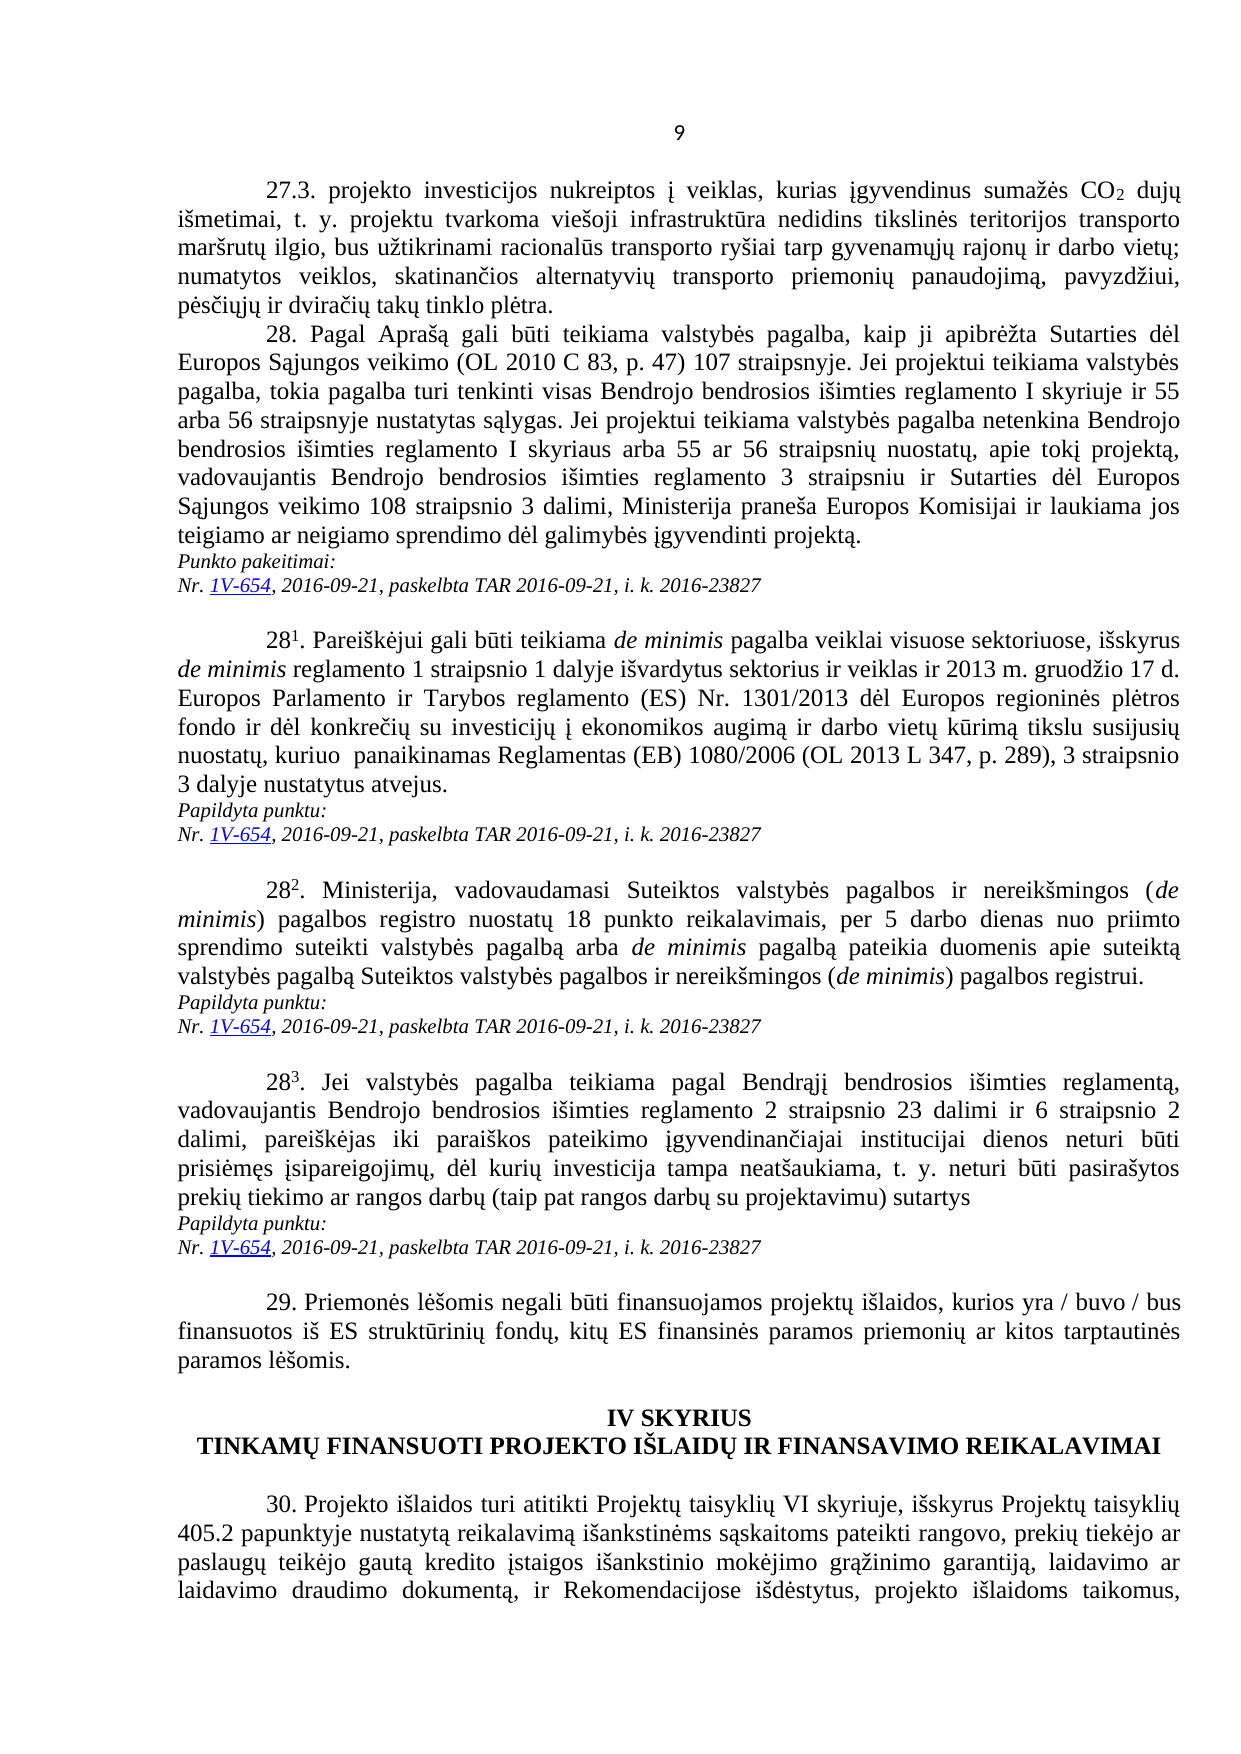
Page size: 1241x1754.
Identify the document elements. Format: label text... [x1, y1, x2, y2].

text 281. Pareiškėjui gali būti teikiama de minimis pagalba veiklai visuose sektoriuose, išskyrus de minimis reglamento 1 straipsnio 1 dalyje išvardytus sektorius ir veiklas ir 2013 m. gruodžio 17 d. Europos Parlamento ir Tarybos reglamento (ES) Nr. 1301/2013 dėl Europos regioninės plėtros fondo ir dėl konkrečių su investicijų į ekonomikos augimą ir darbo vietų kūrimą tikslu susijusių nuostatų, kuriuo panaikinamas Reglamentas (EB) 1080/2006 (OL 2013 L 347, p. 289), 3 straipsnio 3 dalyje nustatytus atvejus. [177, 626, 1181, 798]
text Papildyta punktu: [177, 990, 1181, 1014]
text Papildyta punktu: [177, 1211, 1181, 1234]
text 29. Priemonės lėšomis negali būti finansuojamos projektų išlaidos, kurios yra / buvo / bus finansuotos iš ES struktūrinių fondų, kitų ES finansinės paramos priemonių ar kitos tarptautinės paramos lėšomis. [177, 1287, 1181, 1374]
text Nr. 1V-654, 2016-09-21, paskelbta TAR 2016-09-21, i. k. 2016-23827 [177, 573, 1181, 597]
text 28. Pagal Aprašą gali būti teikiama valstybės pagalba, kaip ji apibrėžta Sutarties dėl Europos Sąjungos veikimo (OL 2010 C 83, p. 47) 107 straipsnyje. Jei projektui teikiama valstybės pagalba, tokia pagalba turi tenkinti visas Bendrojo bendrosios išimties reglamento I skyriuje ir 55 arba 56 straipsnyje nustatytas sąlygas. Jei projektui teikiama valstybės pagalba netenkina Bendrojo bendrosios išimties reglamento I skyriaus arba 55 ar 56 straipsnių nuostatų, apie tokį projektą, vadovaujantis Bendrojo bendrosios išimties reglamento 3 straipsniu ir Sutarties dėl Europos Sąjungos veikimo 108 straipsnio 3 dalimi, Ministerija praneša Europos Komisijai ir laukiama jos teigiamo ar neigiamo sprendimo dėl galimybės įgyvendinti projektą. [177, 319, 1181, 549]
text 30. Projekto išlaidos turi atitikti Projektų taisyklių VI skyriuje, išskyrus Projektų taisyklių 405.2 papunktyje nustatytą reikalavimą išankstinėms sąskaitoms pateikti rangovo, prekių tiekėjo ar paslaugų teikėjo gautą kredito įstaigos išankstinio mokėjimo grąžinimo garantiją, laidavimo ar laidavimo draudimo dokumentą, ir Rekomendacijose išdėstytus, projekto išlaidoms taikomus, [177, 1489, 1181, 1604]
text Punkto pakeitimai: [177, 549, 1181, 573]
text 282. Ministerija, vadovaudamasi Suteiktos valstybės pagalbos ir nereikšmingos (de minimis) pagalbos registro nuostatų 18 punkto reikalavimais, per 5 darbo dienas nuo priimto sprendimo suteikti valstybės pagalbą arba de minimis pagalbą pateikia duomenis apie suteiktą valstybės pagalbą Suteiktos valstybės pagalbos ir nereikšmingos (de minimis) pagalbos registrui. [177, 875, 1181, 990]
text IV SKYRIUS [177, 1403, 1181, 1431]
text Papildyta punktu: [177, 798, 1181, 822]
text 283. Jei valstybės pagalba teikiama pagal Bendrąjį bendrosios išimties reglamentą, vadovaujantis Bendrojo bendrosios išimties reglamento 2 straipsnio 23 dalimi ir 6 straipsnio 2 dalimi, pareiškėjas iki paraiškos pateikimo įgyvendinančiajai institucijai dienos neturi būti prisiėmęs įsipareigojimų, dėl kurių investicija tampa neatšaukiama, t. y. neturi būti pasirašytos prekių tiekimo ar rangos darbų (taip pat rangos darbų su projektavimu) sutartys [177, 1067, 1181, 1211]
text Nr. 1V-654, 2016-09-21, paskelbta TAR 2016-09-21, i. k. 2016-23827 [177, 822, 1181, 846]
text Nr. 1V-654, 2016-09-21, paskelbta TAR 2016-09-21, i. k. 2016-23827 [177, 1234, 1181, 1259]
text Nr. 1V-654, 2016-09-21, paskelbta TAR 2016-09-21, i. k. 2016-23827 [177, 1014, 1181, 1038]
text 27.3. projekto investicijos nukreiptos į veiklas, kurias įgyvendinus sumažės CO2 dujų išmetimai, t. y. projektu tvarkoma viešoji infrastruktūra nedidins tikslinės teritorijos transporto maršrutų ilgio, bus užtikrinami racionalūs transporto ryšiai tarp gyvenamųjų rajonų ir darbo vietų; numatytos veiklos, skatinančios alternatyvių transporto priemonių panaudojimą, pavyzdžiui, pėsčiųjų ir dviračių takų tinklo plėtra. [177, 175, 1181, 319]
text TINKAMŲ FINANSUOTI PROJEKTO IŠLAIDŲ IR FINANSAVIMO REIKALAVIMAI [177, 1431, 1181, 1460]
